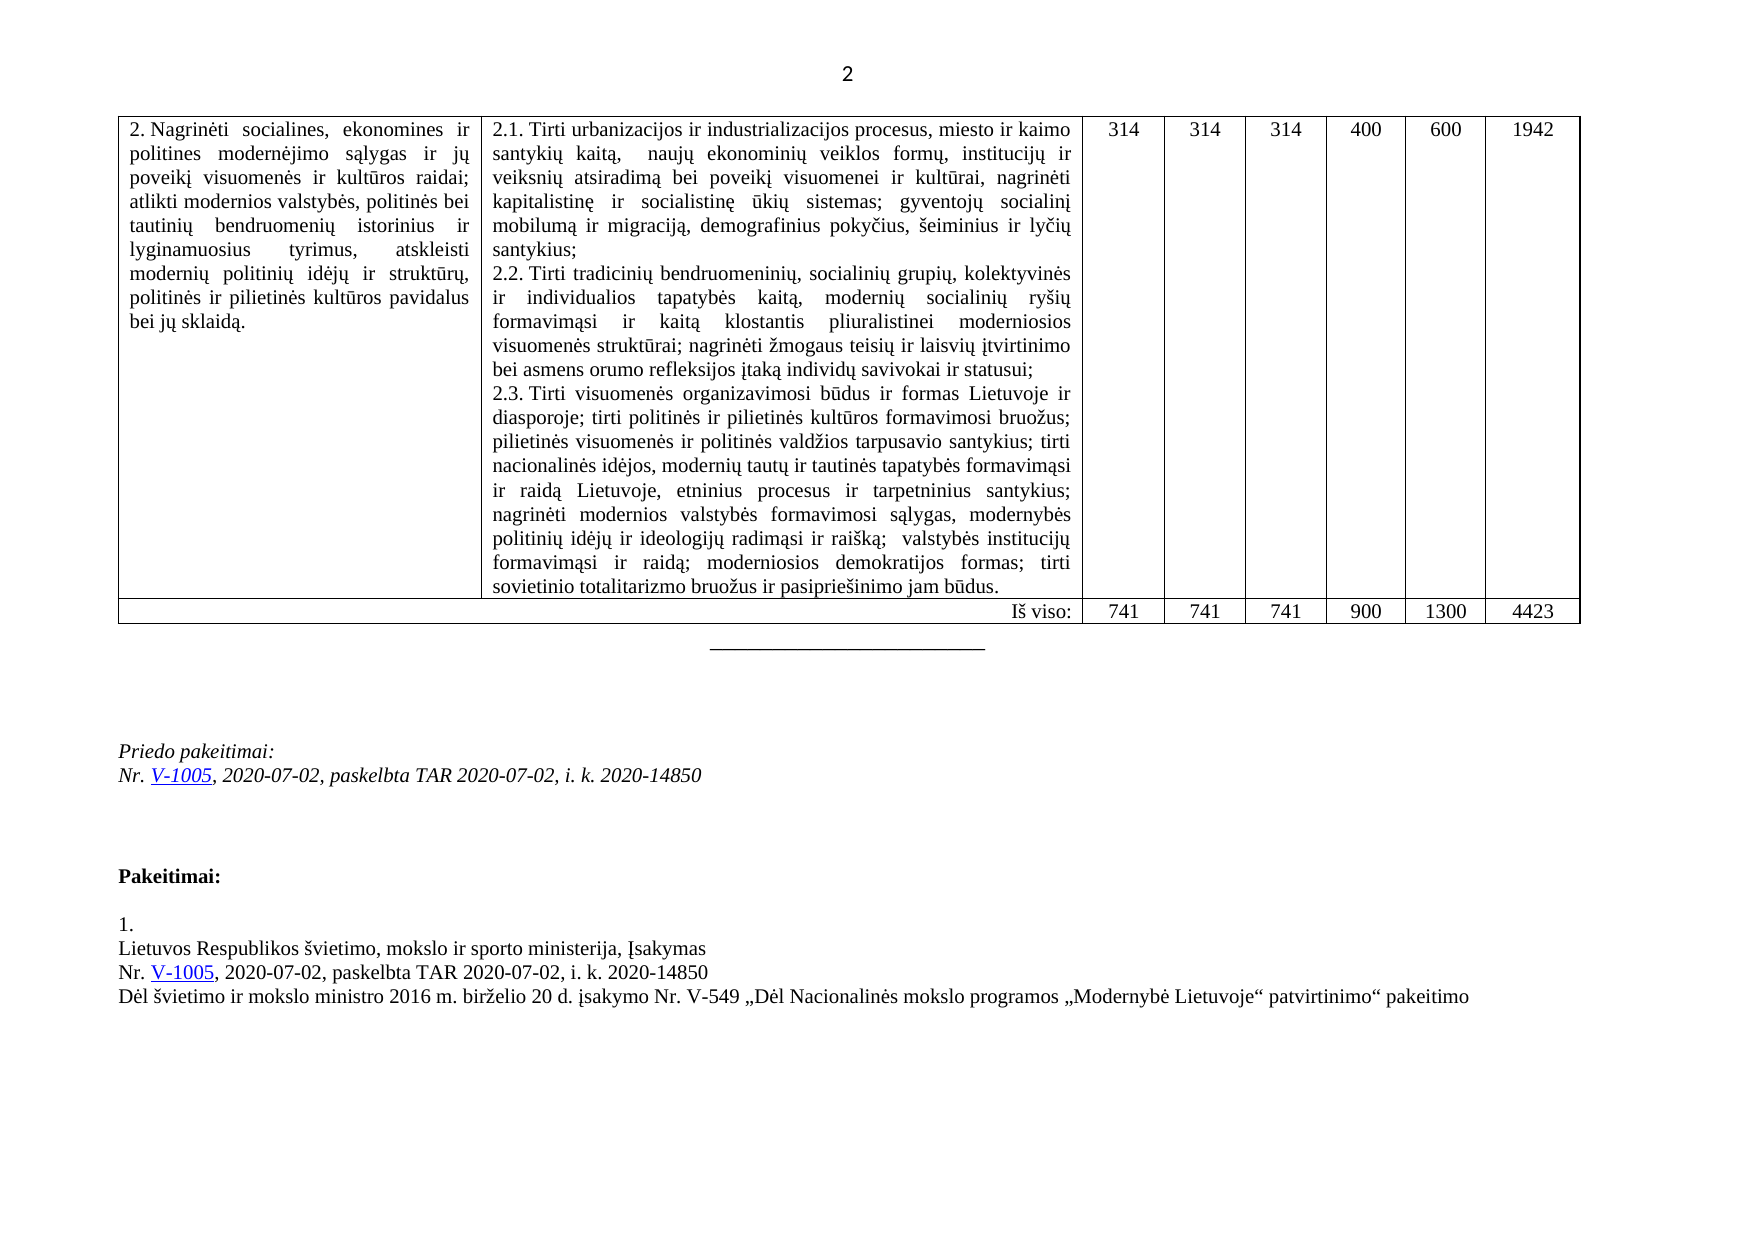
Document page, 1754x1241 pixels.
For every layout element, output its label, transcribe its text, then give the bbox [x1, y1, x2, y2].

text ______________________ [118, 624, 1577, 653]
text Priedo pakeitimai: [118, 739, 1577, 763]
table_cell 4423 [1486, 599, 1579, 623]
table_cell 314 [1165, 117, 1245, 598]
table_cell 1300 [1406, 599, 1485, 623]
table_cell 741 [1165, 599, 1245, 623]
table_cell 2.1. Tirti urbanizacijos ir industrializacijos procesus, miesto ir kaimo santykių kaitą, naujų ekonominių veiklos formų, institucijų ir veiksnių atsiradimą bei poveikį visuomenei ir kultūrai, nagrinėti kapitalistinę ir socialistinę ūkių sistemas; gyventojų socialinį mobilumą ir migraciją, demografinius pokyčius, šeiminius ir lyčių santykius; 2.2. Tirti tradicinių bendruomeninių, socialinių grupių, kolektyvinės ir individualios tapatybės kaitą, modernių socialinių ryšių formavimąsi ir kaitą klostantis pliuralistinei moderniosios visuomenės struktūrai; nagrinėti žmogaus teisių ir laisvių įtvirtinimo bei asmens orumo refleksijos įtaką individų savivokai ir statusui; 2.3. Tirti visuomenės organizavimosi būdus ir formas Lietuvoje ir diasporoje; tirti politinės ir pilietinės kultūros formavimosi bruožus; pilietinės visuomenės ir politinės valdžios tarpusavio santykius; tirti nacionalinės idėjos, modernių tautų ir tautinės tapatybės formavimąsi ir raidą Lietuvoje, etninius procesus ir tarpetninius santykius; nagrinėti modernios valstybės formavimosi sąlygas, modernybės politinių idėjų ir ideologijų radimąsi ir raišką; valstybės institucijų formavimąsi ir raidą; moderniosios demokratijos formas; tirti sovietinio totalitarizmo bruožus ir pasipriešinimo jam būdus. [482, 117, 1082, 598]
table_cell 400 [1327, 117, 1405, 598]
table_cell 314 [1083, 117, 1164, 598]
text Lietuvos Respublikos švietimo, mokslo ir sporto ministerija, Įsakymas [118, 936, 1577, 960]
text Nr. V-1005, 2020-07-02, paskelbta TAR 2020-07-02, i. k. 2020-14850 [118, 960, 1577, 984]
table_cell 741 [1083, 599, 1164, 623]
table_cell 1942 [1486, 117, 1579, 598]
table_cell 314 [1246, 117, 1326, 598]
table_cell 2. Nagrinėti socialines, ekonomines ir politines modernėjimo sąlygas ir jų poveikį visuomenės ir kultūros raidai; atlikti modernios valstybės, politinės bei tautinių bendruomenių istorinius ir lyginamuosius tyrimus, atskleisti modernių politinių idėjų ir struktūrų, politinės ir pilietinės kultūros pavidalus bei jų sklaidą. [119, 117, 481, 598]
text 1. [118, 912, 1577, 936]
text Dėl švietimo ir mokslo ministro 2016 m. birželio 20 d. įsakymo Nr. V-549 „Dėl Nacionalinės mokslo programos „Modernybė Lietuvoje“ patvirtinimo“ pakeitimo [118, 984, 1577, 1008]
table_cell 900 [1327, 599, 1405, 623]
table_cell 600 [1406, 117, 1485, 598]
table_cell 741 [1246, 599, 1326, 623]
text Pakeitimai: [118, 864, 1577, 888]
text Nr. V-1005, 2020-07-02, paskelbta TAR 2020-07-02, i. k. 2020-14850 [118, 763, 1577, 787]
table_cell Iš viso: [119, 599, 1082, 623]
